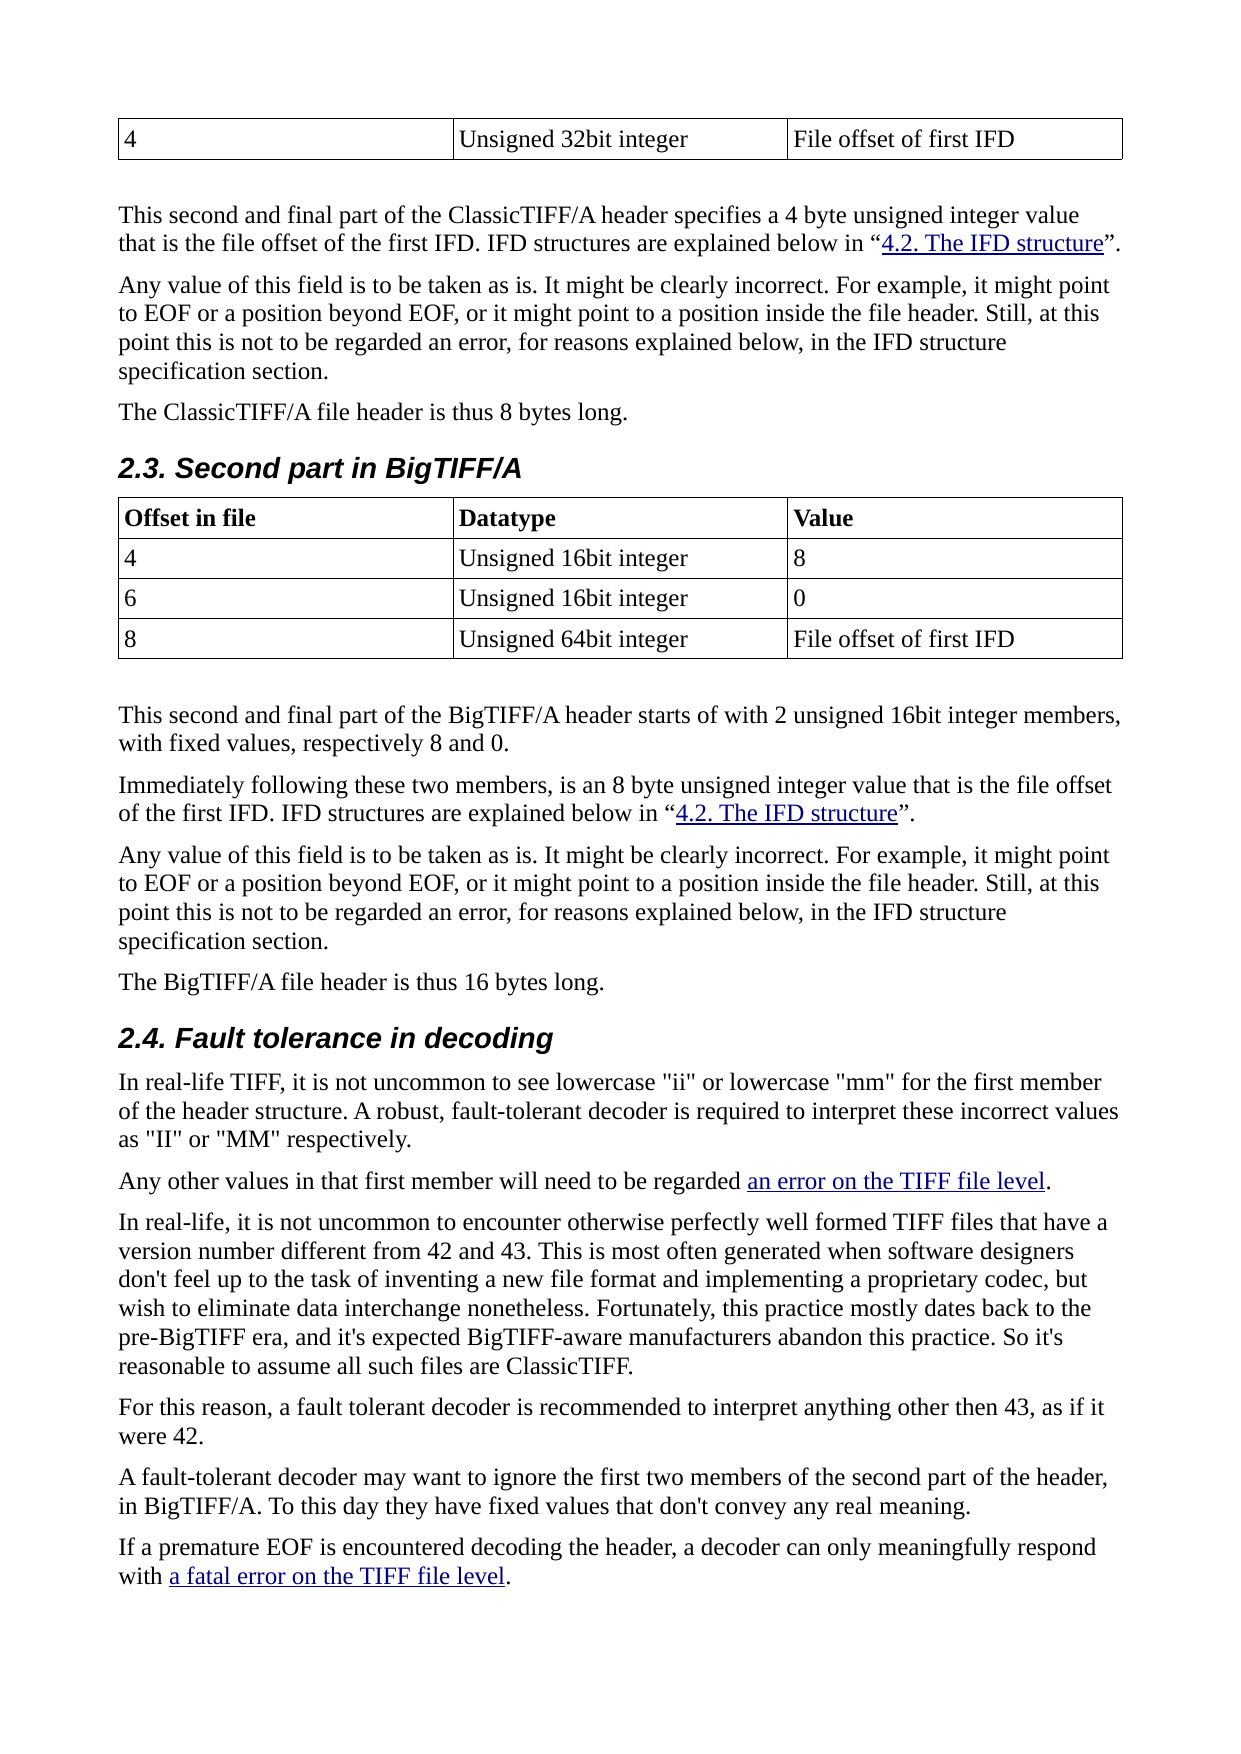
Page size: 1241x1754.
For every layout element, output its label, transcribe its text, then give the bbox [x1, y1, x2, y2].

text Any value of this field is to be taken as is. It might be clearly incorrect. For example, it might point to EOF or a position beyond EOF, or it might point to a position inside the file header. Still, at this point this is not to be regarded an error, for reasons explained below, in the IFD structure specification section. [118, 270, 1122, 385]
table_cell 4 [119, 539, 453, 578]
table_header Offset in file [119, 498, 453, 537]
table_cell 8 [119, 619, 453, 658]
text In real-life, it is not uncommon to encounter otherwise perfectly well formed TIFF files that have a version number different from 42 and 43. This is most often generated when software designers don't feel up to the task of inventing a new file format and implementing a proprietary codec, but wish to eliminate data interchange nonetheless. Fortunately, this practice mostly dates back to the pre-BigTIFF era, and it's expected BigTIFF-aware manufacturers abandon this practice. So it's reasonable to assume all such files are ClassicTIFF. [118, 1207, 1122, 1379]
table_cell 4 [119, 119, 453, 158]
text In real-life TIFF, it is not uncommon to see lowercase "ii" or lowercase "mm" for the first member of the header structure. A robust, fault-tolerant decoder is required to interpret these incorrect values as "II" or "MM" respectively. [118, 1067, 1122, 1153]
table_cell Unsigned 16bit integer [454, 579, 787, 618]
text Any other values in that first member will need to be regarded an error on the TIFF file level. [118, 1166, 1122, 1194]
table_header Value [788, 498, 1122, 537]
text Immediately following these two members, is an 8 byte unsigned integer value that is the file offset of the first IFD. IFD structures are explained below in “4.2. The IFD structure”. [118, 770, 1122, 827]
text Any value of this field is to be taken as is. It might be clearly incorrect. For example, it might point to EOF or a position beyond EOF, or it might point to a position inside the file header. Still, at this point this is not to be regarded an error, for reasons explained below, in the IFD structure specification section. [118, 840, 1122, 955]
table_cell File offset of first IFD [788, 619, 1122, 658]
text For this reason, a fault tolerant decoder is recommended to interpret anything other then 43, as if it were 42. [118, 1392, 1122, 1449]
text This second and final part of the ClassicTIFF/A header specifies a 4 byte unsigned integer value that is the file offset of the first IFD. IFD structures are explained below in “4.2. The IFD structure”. [118, 200, 1122, 257]
table_cell 0 [788, 579, 1122, 618]
subtitle 2.4. Fault tolerance in decoding [118, 1021, 1122, 1054]
table_cell Unsigned 64bit integer [454, 619, 787, 658]
table_cell File offset of first IFD [788, 119, 1122, 158]
text The BigTIFF/A file header is thus 16 bytes long. [118, 967, 1122, 996]
table_cell Unsigned 32bit integer [454, 119, 787, 158]
text This second and final part of the BigTIFF/A header starts of with 2 unsigned 16bit integer members, with fixed values, respectively 8 and 0. [118, 700, 1122, 757]
text A fault-tolerant decoder may want to ignore the first two members of the second part of the header, in BigTIFF/A. To this day they have fixed values that don't convey any real meaning. [118, 1462, 1122, 1519]
table_cell Unsigned 16bit integer [454, 539, 787, 578]
table_header Datatype [454, 498, 787, 537]
subtitle 2.3. Second part in BigTIFF/A [118, 451, 1122, 484]
table_cell 6 [119, 579, 453, 618]
text If a premature EOF is encountered decoding the header, a decoder can only meaningfully respond with a fatal error on the TIFF file level. [118, 1532, 1122, 1589]
table_cell 8 [788, 539, 1122, 578]
text The ClassicTIFF/A file header is thus 8 bytes long. [118, 397, 1122, 426]
